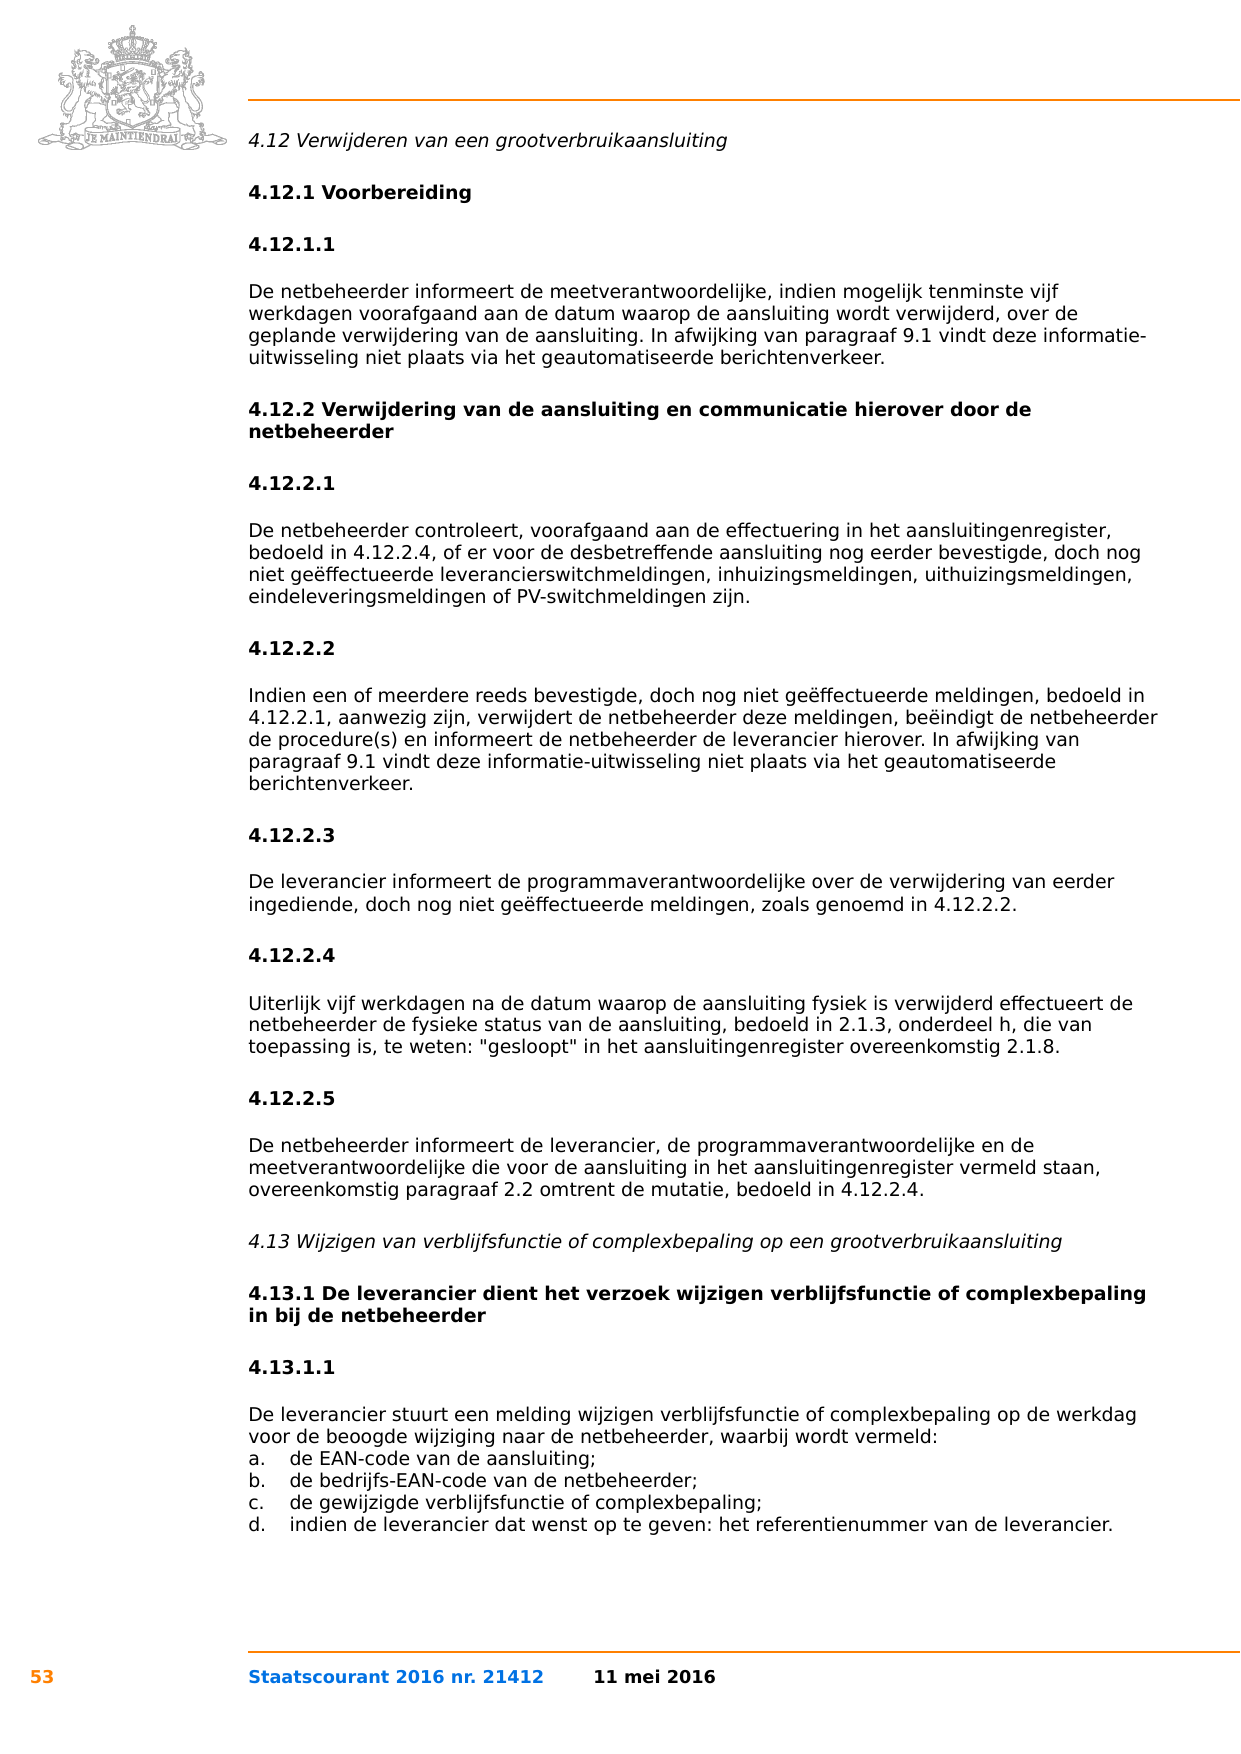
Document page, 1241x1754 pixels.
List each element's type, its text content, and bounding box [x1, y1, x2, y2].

text Indien een of meerdere reeds bevestigde, doch nog niet geëffectueerde meldingen, bedoeld in 4.12.2.1, aanwezig zijn, verwijdert de netbeheerder deze meldingen, beëindigt de netbeheerder de procedure(s) en informeert de netbeheerder de leverancier hierover. In afwijking van paragraaf 9.1 vindt deze informatie-uitwisseling niet plaats via het geautomatiseerde berichtenverkeer. [248, 684, 1163, 794]
text De leverancier stuurt een melding wijzigen verblijfsfunctie of complexbepaling op de werkdag voor de beoogde wijziging naar de netbeheerder, waarbij wordt vermeld: [248, 1404, 1163, 1448]
subtitle 4.12.2.4 [248, 945, 1163, 967]
subtitle 4.12.1 Voorbereiding [248, 182, 1163, 204]
text De netbeheerder controleert, voorafgaand aan de effectuering in het aansluitingenregister, bedoeld in 4.12.2.4, of er voor de desbetreffende aansluiting nog eerder bevestigde, doch nog niet geëffectueerde leverancierswitchmeldingen, inhuizingsmeldingen, uithuizingsmeldingen, eindeleveringsmeldingen of PV-switchmeldingen zijn. [248, 520, 1163, 608]
subtitle 4.12.2.5 [248, 1088, 1163, 1110]
text De leverancier informeert de programmaverantwoordelijke over de verwijdering van eerder ingediende, doch nog niet geëffectueerde meldingen, zoals genoemd in 4.12.2.2. [248, 871, 1163, 915]
text a. de EAN-code van de aansluiting; [248, 1448, 1163, 1470]
subtitle 4.12.2 Verwijdering van de aansluiting en communicatie hierover door de netbeheerder [248, 399, 1163, 443]
subtitle 4.12.2.2 [248, 638, 1163, 659]
subtitle 4.13 Wijzigen van verblijfsfunctie of complexbepaling op een grootverbruikaansluiting [248, 1231, 1163, 1253]
text b. de bedrijfs-EAN-code van de netbeheerder; [248, 1470, 1163, 1492]
picture [38, 25, 227, 150]
text c. de gewijzigde verblijfsfunctie of complexbepaling; [248, 1492, 1163, 1514]
subtitle 4.12.2.3 [248, 824, 1163, 846]
subtitle 4.13.1 De leverancier dient het verzoek wijzigen verblijfsfunctie of complexbepaling in bij de netbeheerder [248, 1283, 1163, 1327]
subtitle 4.13.1.1 [248, 1357, 1163, 1379]
text d. indien de leverancier dat wenst op te geven: het referentienummer van de leverancier. [248, 1514, 1163, 1536]
text De netbeheerder informeert de meetverantwoordelijke, indien mogelijk tenminste vijf werkdagen voorafgaand aan de datum waarop de aansluiting wordt verwijderd, over de geplande verwijdering van de aansluiting. In afwijking van paragraaf 9.1 vindt deze informatie-uitwisseling niet plaats via het geautomatiseerde berichtenverkeer. [248, 281, 1163, 369]
subtitle 4.12 Verwijderen van een grootverbruikaansluiting [248, 130, 1163, 152]
subtitle 4.12.1.1 [248, 234, 1163, 256]
text De netbeheerder informeert de leverancier, de programmaverantwoordelijke en de meetverantwoordelijke die voor de aansluiting in het aansluitingenregister vermeld staan, overeenkomstig paragraaf 2.2 omtrent de mutatie, bedoeld in 4.12.2.4. [248, 1135, 1163, 1201]
subtitle 4.12.2.1 [248, 473, 1163, 495]
text Uiterlijk vijf werkdagen na de datum waarop de aansluiting fysiek is verwijderd effectueert de netbeheerder de fysieke status van de aansluiting, bedoeld in 2.1.3, onderdeel h, die van toepassing is, te weten: "gesloopt" in het aansluitingenregister overeenkomstig 2.1.8. [248, 992, 1163, 1058]
